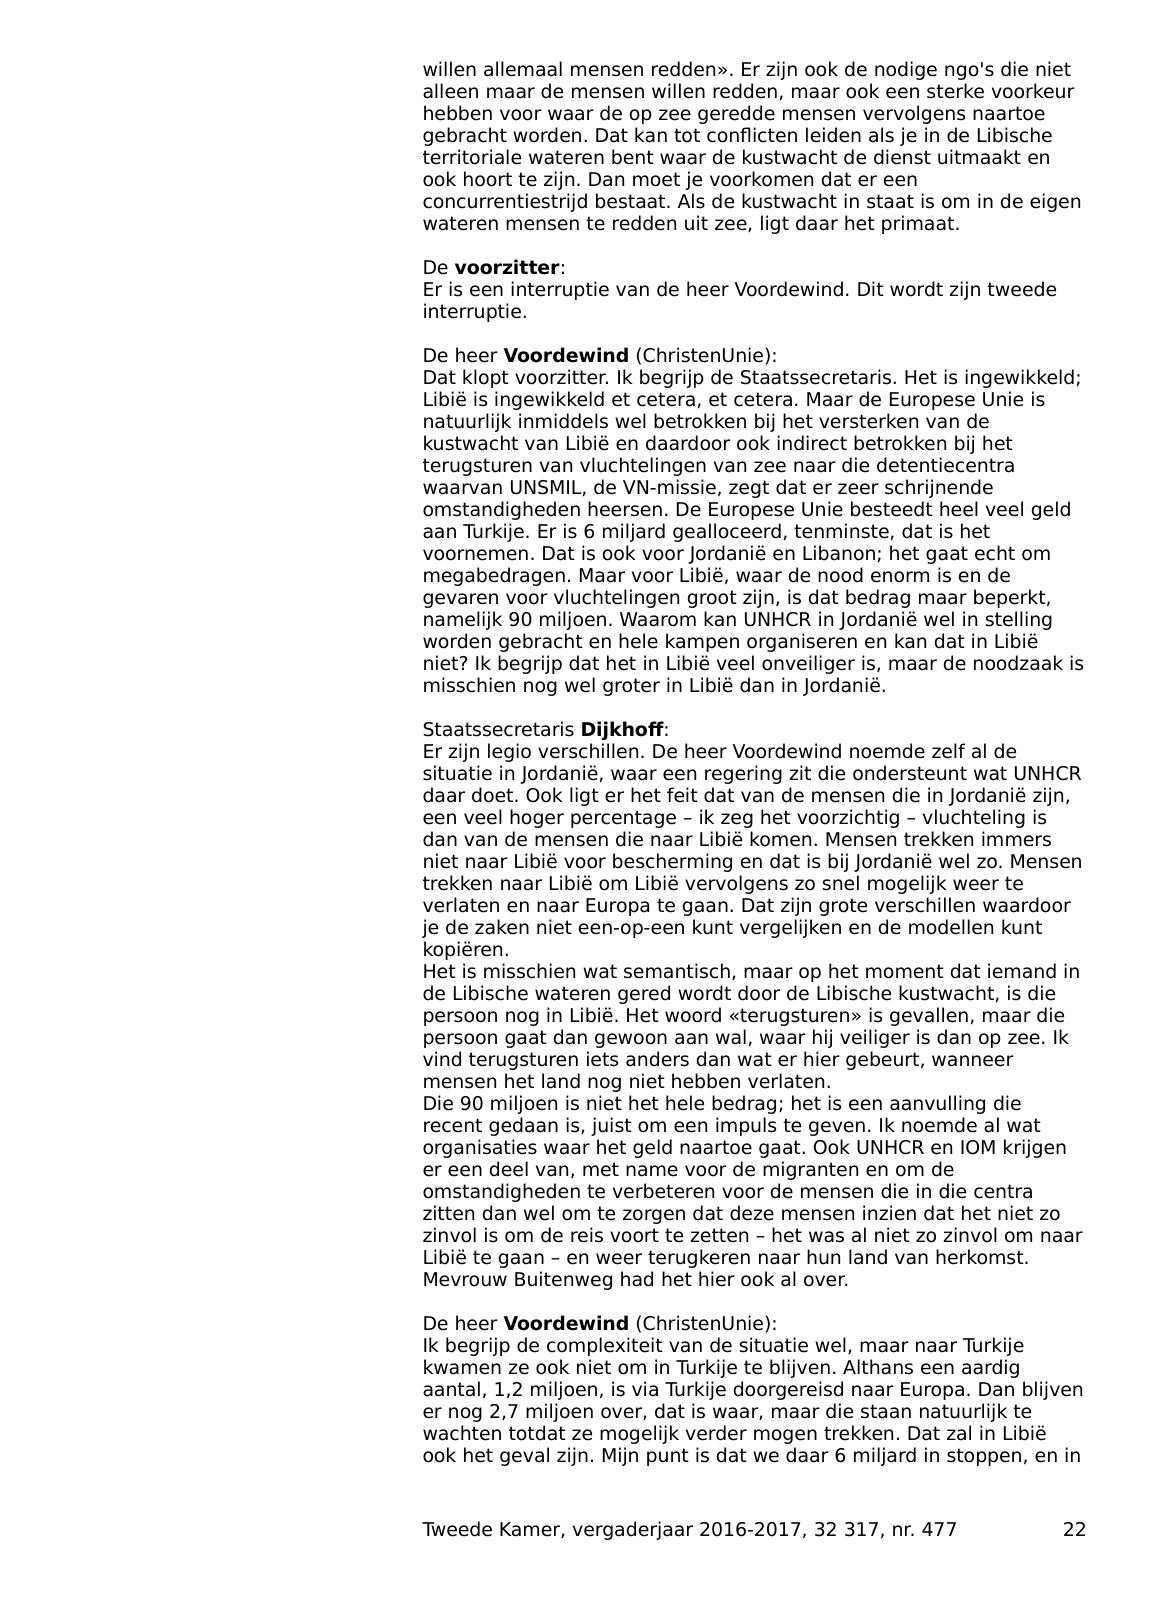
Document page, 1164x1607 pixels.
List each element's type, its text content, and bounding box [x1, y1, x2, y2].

text Die 90 miljoen is niet het hele bedrag; het is een aanvulling die recent gedaan is, juist om een impuls te geven. Ik noemde al wat organisaties waar het geld naartoe gaat. Ook UNHCR en IOM krijgen er een deel van, met name voor de migranten en om de omstandigheden te verbeteren voor de mensen die in die centra zitten dan wel om te zorgen dat deze mensen inzien dat het niet zo zinvol is om de reis voort te zetten – het was al niet zo zinvol om naar Libië te gaan – en weer terugkeren naar hun land van herkomst. Mevrouw Buitenweg had het hier ook al over. [422, 1093, 1087, 1291]
text willen allemaal mensen redden». Er zijn ook de nodige ngo's die niet alleen maar de mensen willen redden, maar ook een sterke voorkeur hebben voor waar de op zee geredde mensen vervolgens naartoe gebracht worden. Dat kan tot conflicten leiden als je in de Libische territoriale wateren bent waar de kustwacht de dienst uitmaakt en ook hoort te zijn. Dan moet je voorkomen dat er een concurrentiestrijd bestaat. Als de kustwacht in staat is om in de eigen wateren mensen te redden uit zee, ligt daar het primaat. [422, 59, 1087, 235]
text Ik begrijp de complexiteit van de situatie wel, maar naar Turkije kwamen ze ook niet om in Turkije te blijven. Althans een aardig aantal, 1,2 miljoen, is via Turkije doorgereisd naar Europa. Dan blijven er nog 2,7 miljoen over, dat is waar, maar die staan natuurlijk te wachten totdat ze mogelijk verder mogen trekken. Dat zal in Libië ook het geval zijn. Mijn punt is dat we daar 6 miljard in stoppen, en in [422, 1335, 1087, 1467]
text Er is een interruptie van de heer Voordewind. Dit wordt zijn tweede interruptie. [422, 279, 1087, 323]
text Staatssecretaris Dijkhoff: [422, 719, 1087, 741]
text De voorzitter: [422, 257, 1087, 279]
text Er zijn legio verschillen. De heer Voordewind noemde zelf al de situatie in Jordanië, waar een regering zit die ondersteunt wat UNHCR daar doet. Ook ligt er het feit dat van de mensen die in Jordanië zijn, een veel hoger percentage – ik zeg het voorzichtig – vluchteling is dan van de mensen die naar Libië komen. Mensen trekken immers niet naar Libië voor bescherming en dat is bij Jordanië wel zo. Mensen trekken naar Libië om Libië vervolgens zo snel mogelijk weer te verlaten en naar Europa te gaan. Dat zijn grote verschillen waardoor je de zaken niet een-op-een kunt vergelijken en de modellen kunt kopiëren. [422, 741, 1087, 961]
text De heer Voordewind (ChristenUnie): [422, 1313, 1087, 1335]
text Dat klopt voorzitter. Ik begrijp de Staatssecretaris. Het is ingewikkeld; Libië is ingewikkeld et cetera, et cetera. Maar de Europese Unie is natuurlijk inmiddels wel betrokken bij het versterken van de kustwacht van Libië en daardoor ook indirect betrokken bij het terugsturen van vluchtelingen van zee naar die detentiecentra waarvan UNSMIL, de VN-missie, zegt dat er zeer schrijnende omstandigheden heersen. De Europese Unie besteedt heel veel geld aan Turkije. Er is 6 miljard gealloceerd, tenminste, dat is het voornemen. Dat is ook voor Jordanië en Libanon; het gaat echt om megabedragen. Maar voor Libië, waar de nood enorm is en de gevaren voor vluchtelingen groot zijn, is dat bedrag maar beperkt, namelijk 90 miljoen. Waarom kan UNHCR in Jordanië wel in stelling worden gebracht en hele kampen organiseren en kan dat in Libië niet? Ik begrijp dat het in Libië veel onveiliger is, maar de noodzaak is misschien nog wel groter in Libië dan in Jordanië. [422, 367, 1087, 697]
text De heer Voordewind (ChristenUnie): [422, 345, 1087, 367]
text Het is misschien wat semantisch, maar op het moment dat iemand in de Libische wateren gered wordt door de Libische kustwacht, is die persoon nog in Libië. Het woord «terugsturen» is gevallen, maar die persoon gaat dan gewoon aan wal, waar hij veiliger is dan op zee. Ik vind terugsturen iets anders dan wat er hier gebeurt, wanneer mensen het land nog niet hebben verlaten. [422, 961, 1087, 1093]
